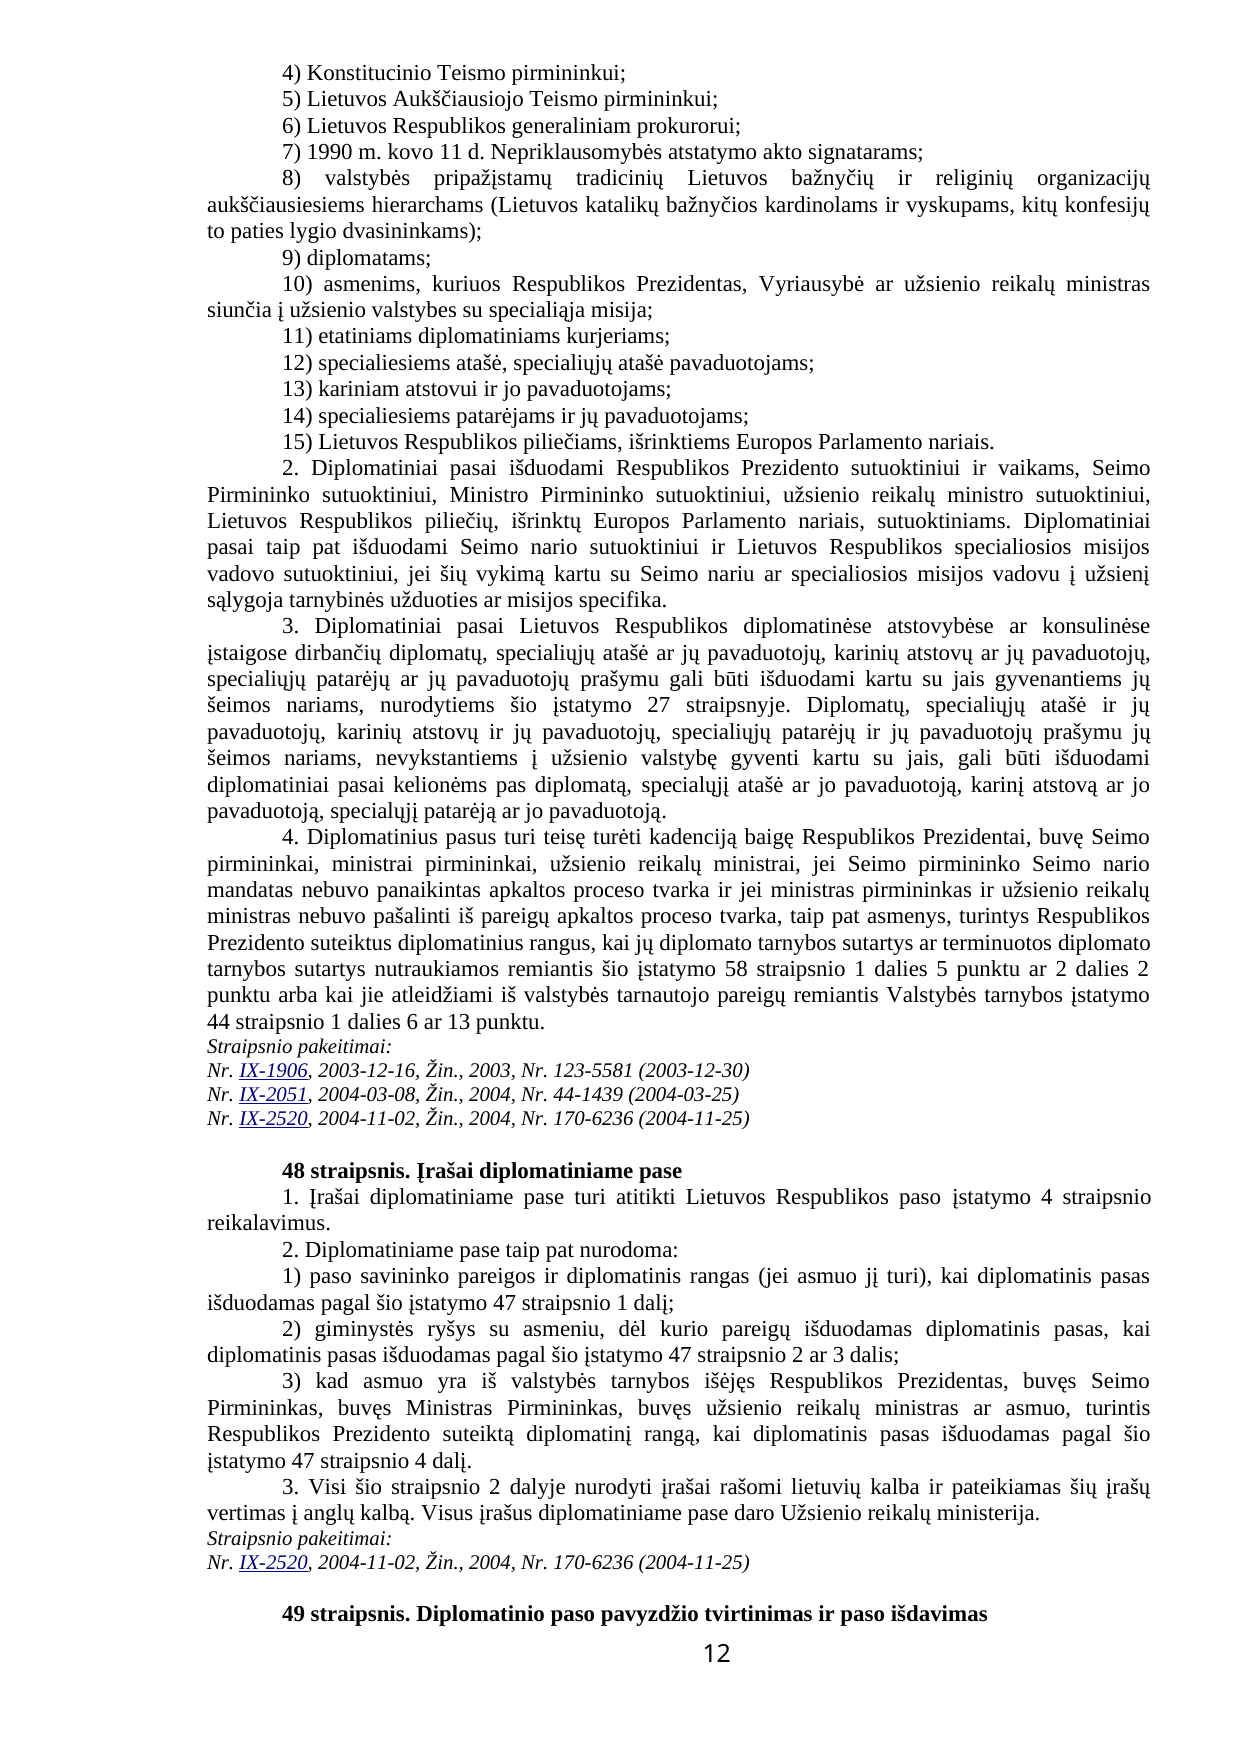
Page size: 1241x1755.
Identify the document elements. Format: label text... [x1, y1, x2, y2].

text 49 straipsnis. Diplomatinio paso pavyzdžio tvirtinimas ir paso išdavimas [207, 1600, 1152, 1627]
text 2. Diplomatiniai pasai išduodami Respublikos Prezidento sutuoktiniui ir vaikams, Seimo Pirmininko sutuoktiniui, Ministro Pirmininko sutuoktiniui, užsienio reikalų ministro sutuoktiniui, Lietuvos Respublikos piliečių, išrinktų Europos Parlamento nariais, sutuoktiniams. Diplomatiniai pasai taip pat išduodami Seimo nario sutuoktiniui ir Lietuvos Respublikos specialiosios misijos vadovo sutuoktiniui, jei šių vykimą kartu su Seimo nariu ar specialiosios misijos vadovu į užsienį sąlygoja tarnybinės užduoties ar misijos specifika. [207, 454, 1152, 612]
text Nr. IX-1906, 2003-12-16, Žin., 2003, Nr. 123-5581 (2003-12-30) [207, 1058, 1152, 1082]
text 2) giminystės ryšys su asmeniu, dėl kurio pareigų išduodamas diplomatinis pasas, kai diplomatinis pasas išduodamas pagal šio įstatymo 47 straipsnio 2 ar 3 dalis; [207, 1315, 1152, 1368]
text 3. Visi šio straipsnio 2 dalyje nurodyti įrašai rašomi lietuvių kalba ir pateikiamas šių įrašų vertimas į anglų kalbą. Visus įrašus diplomatiniame pase daro Užsienio reikalų ministerija. [207, 1473, 1152, 1526]
text 10) asmenims, kuriuos Respublikos Prezidentas, Vyriausybė ar užsienio reikalų ministras siunčia į užsienio valstybes su specialiąja misija; [207, 270, 1152, 323]
text 9) diplomatams; [207, 243, 1152, 270]
text 3. Diplomatiniai pasai Lietuvos Respublikos diplomatinėse atstovybėse ar konsulinėse įstaigose dirbančių diplomatų, specialiųjų atašė ar jų pavaduotojų, karinių atstovų ar jų pavaduotojų, specialiųjų patarėjų ar jų pavaduotojų prašymu gali būti išduodami kartu su jais gyvenantiems jų šeimos nariams, nurodytiems šio įstatymo 27 straipsnyje. Diplomatų, specialiųjų atašė ir jų pavaduotojų, karinių atstovų ir jų pavaduotojų, specialiųjų patarėjų ir jų pavaduotojų prašymu jų šeimos nariams, nevykstantiems į užsienio valstybę gyventi kartu su jais, gali būti išduodami diplomatiniai pasai kelionėms pas diplomatą, specialųjį atašė ar jo pavaduotoją, karinį atstovą ar jo pavaduotoją, specialųjį patarėją ar jo pavaduotoją. [207, 612, 1152, 823]
text 6) Lietuvos Respublikos generaliniam prokurorui; [207, 112, 1152, 138]
text 13) kariniam atstovui ir jo pavaduotojams; [207, 375, 1152, 402]
text 15) Lietuvos Respublikos piliečiams, išrinktiems Europos Parlamento nariais. [207, 428, 1152, 454]
text Nr. IX-2520, 2004-11-02, Žin., 2004, Nr. 170-6236 (2004-11-25) [207, 1550, 1152, 1574]
text Nr. IX-2051, 2004-03-08, Žin., 2004, Nr. 44-1439 (2004-03-25) [207, 1082, 1152, 1106]
text 3) kad asmuo yra iš valstybės tarnybos išėjęs Respublikos Prezidentas, buvęs Seimo Pirmininkas, buvęs Ministras Pirmininkas, buvęs užsienio reikalų ministras ar asmuo, turintis Respublikos Prezidento suteiktą diplomatinį rangą, kai diplomatinis pasas išduodamas pagal šio įstatymo 47 straipsnio 4 dalį. [207, 1368, 1152, 1473]
text 48 straipsnis. Įrašai diplomatiniame pase [207, 1157, 1152, 1183]
text 8) valstybės pripažįstamų tradicinių Lietuvos bažnyčių ir religinių organizacijų aukščiausiesiems hierarchams (Lietuvos katalikų bažnyčios kardinolams ir vyskupams, kitų konfesijų to paties lygio dvasininkams); [207, 164, 1152, 243]
text 11) etatiniams diplomatiniams kurjeriams; [207, 323, 1152, 349]
text 1. Įrašai diplomatiniame pase turi atitikti Lietuvos Respublikos paso įstatymo 4 straipsnio reikalavimus. [207, 1183, 1152, 1236]
text 2. Diplomatiniame pase taip pat nurodoma: [207, 1236, 1152, 1262]
text Nr. IX-2520, 2004-11-02, Žin., 2004, Nr. 170-6236 (2004-11-25) [207, 1106, 1152, 1130]
text Straipsnio pakeitimai: [207, 1526, 1152, 1550]
text 1) paso savininko pareigos ir diplomatinis rangas (jei asmuo jį turi), kai diplomatinis pasas išduodamas pagal šio įstatymo 47 straipsnio 1 dalį; [207, 1262, 1152, 1315]
text 5) Lietuvos Aukščiausiojo Teismo pirmininkui; [207, 85, 1152, 112]
text 14) specialiesiems patarėjams ir jų pavaduotojams; [207, 402, 1152, 428]
text 4) Konstitucinio Teismo pirmininkui; [207, 59, 1152, 85]
text Straipsnio pakeitimai: [207, 1034, 1152, 1058]
text 7) 1990 m. kovo 11 d. Nepriklausomybės atstatymo akto signatarams; [207, 138, 1152, 164]
text 4. Diplomatinius pasus turi teisę turėti kadenciją baigę Respublikos Prezidentai, buvę Seimo pirmininkai, ministrai pirmininkai, užsienio reikalų ministrai, jei Seimo pirmininko Seimo nario mandatas nebuvo panaikintas apkaltos proceso tvarka ir jei ministras pirmininkas ir užsienio reikalų ministras nebuvo pašalinti iš pareigų apkaltos proceso tvarka, taip pat asmenys, turintys Respublikos Prezidento suteiktus diplomatinius rangus, kai jų diplomato tarnybos sutartys ar terminuotos diplomato tarnybos sutartys nutraukiamos remiantis šio įstatymo 58 straipsnio 1 dalies 5 punktu ar 2 dalies 2 punktu arba kai jie atleidžiami iš valstybės tarnautojo pareigų remiantis Valstybės tarnybos įstatymo 44 straipsnio 1 dalies 6 ar 13 punktu. [207, 823, 1152, 1034]
text 12) specialiesiems atašė, specialiųjų atašė pavaduotojams; [207, 349, 1152, 375]
